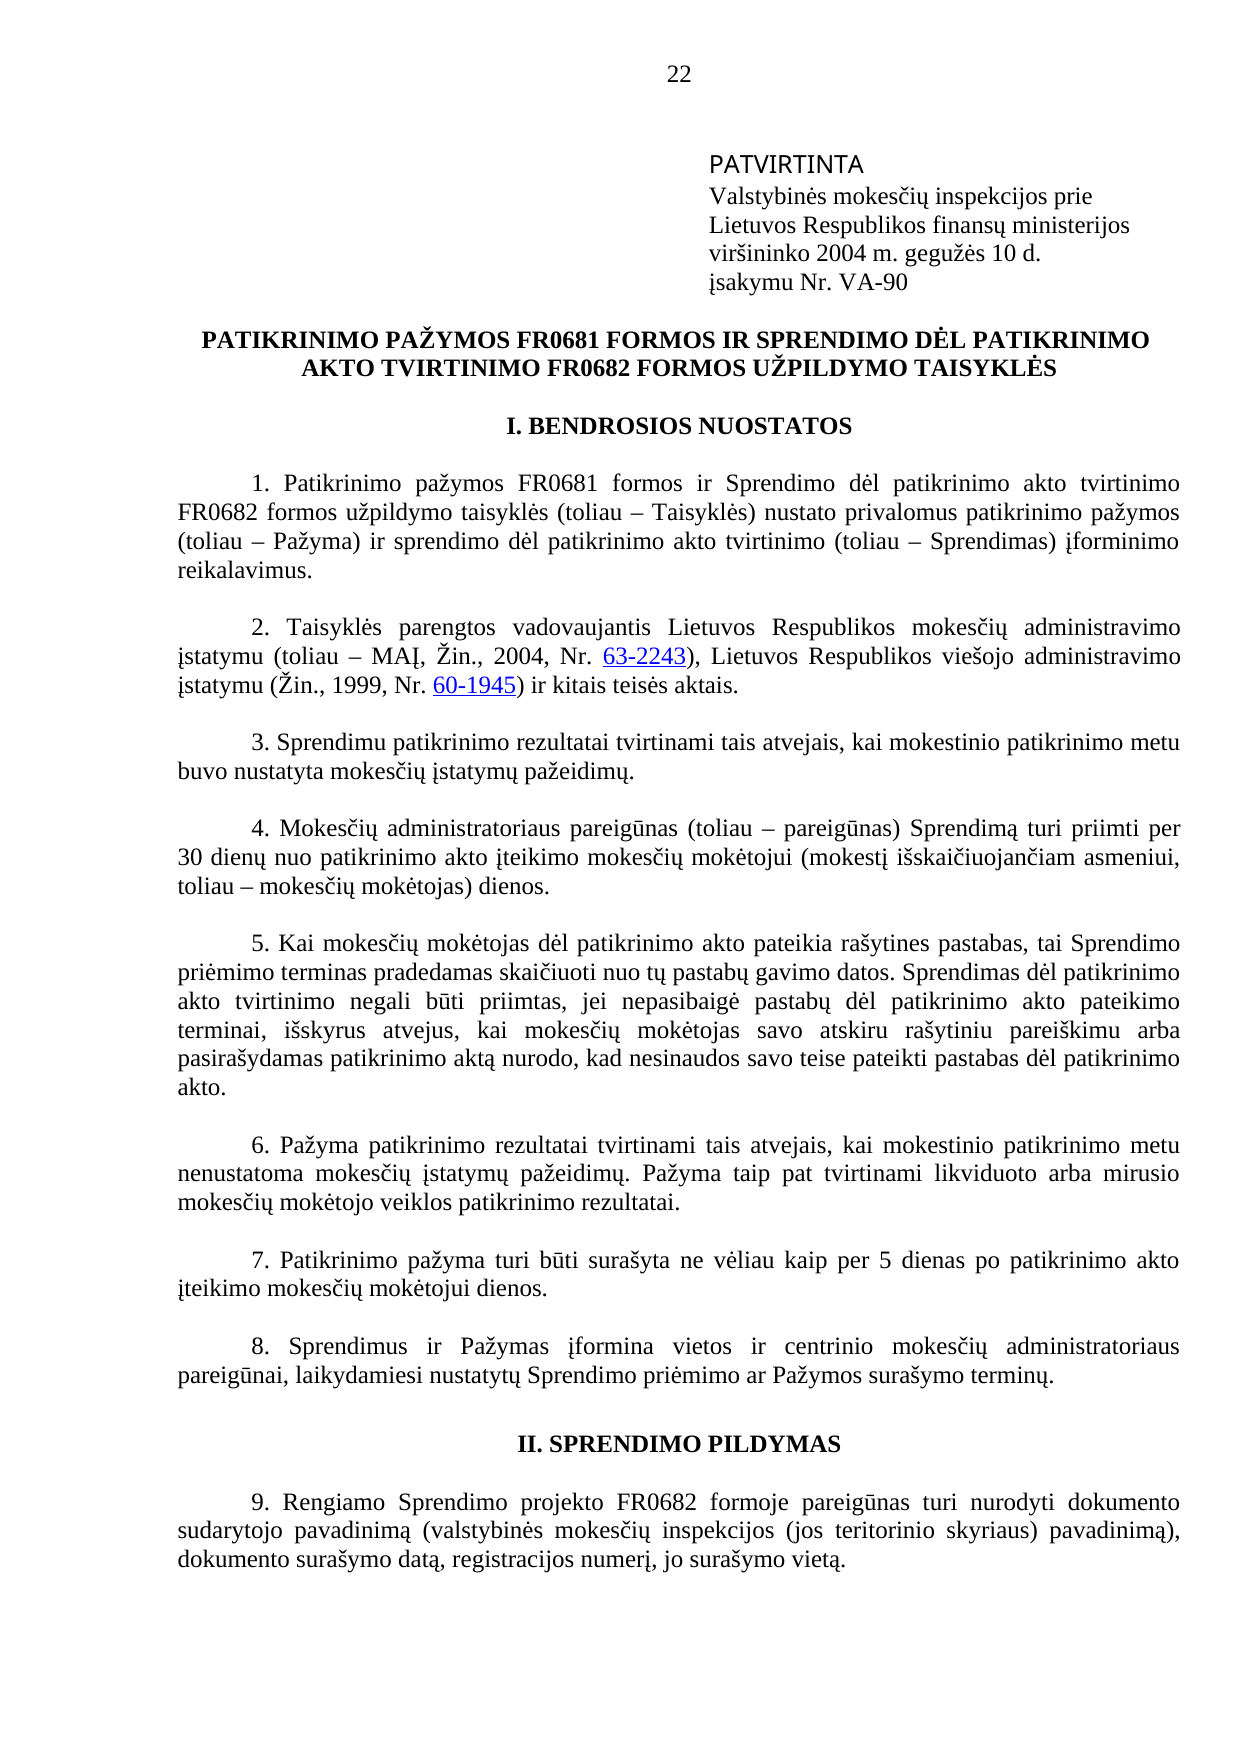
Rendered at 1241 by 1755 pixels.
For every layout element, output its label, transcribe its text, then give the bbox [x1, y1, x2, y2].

text PATVIRTINTA [177, 147, 1181, 181]
text viršininko 2004 m. gegužės 10 d. [177, 238, 1181, 267]
text 3. Sprendimu patikrinimo rezultatai tvirtinami tais atvejais, kai mokestinio patikrinimo metu buvo nustatyta mokesčių įstatymų pažeidimų. [177, 727, 1181, 785]
text 4. Mokesčių administratoriaus pareigūnas (toliau – pareigūnas) Sprendimą turi priimti per 30 dienų nuo patikrinimo akto įteikimo mokesčių mokėtojui (mokestį išskaičiuojančiam asmeniui, toliau – mokesčių mokėtojas) dienos. [177, 813, 1181, 900]
text 5. Kai mokesčių mokėtojas dėl patikrinimo akto pateikia rašytines pastabas, tai Sprendimo priėmimo terminas pradedamas skaičiuoti nuo tų pastabų gavimo datos. Sprendimas dėl patikrinimo akto tvirtinimo negali būti priimtas, jei nepasibaigė pastabų dėl patikrinimo akto pateikimo terminai, išskyrus atvejus, kai mokesčių mokėtojas savo atskiru rašytiniu pareiškimu arba pasirašydamas patikrinimo aktą nurodo, kad nesinaudos savo teise pateikti pastabas dėl patikrinimo akto. [177, 928, 1181, 1101]
text Valstybinės mokesčių inspekcijos prie [177, 181, 1181, 210]
text II. SPRENDIMO PILDYMAS [177, 1429, 1181, 1458]
text 9. Rengiamo Sprendimo projekto FR0682 formoje pareigūnas turi nurodyti dokumento sudarytojo pavadinimą (valstybinės mokesčių inspekcijos (jos teritorinio skyriaus) pavadinimą), dokumento surašymo datą, registracijos numerį, jo surašymo vietą. [177, 1487, 1181, 1573]
text 7. Patikrinimo pažyma turi būti surašyta ne vėliau kaip per 5 dienas po patikrinimo akto įteikimo mokesčių mokėtojui dienos. [177, 1245, 1181, 1302]
text 6. Pažyma patikrinimo rezultatai tvirtinami tais atvejais, kai mokestinio patikrinimo metu nenustatoma mokesčių įstatymų pažeidimų. Pažyma taip pat tvirtinami likviduoto arba mirusio mokesčių mokėtojo veiklos patikrinimo rezultatai. [177, 1130, 1181, 1216]
text įsakymu Nr. VA-90 [177, 267, 1181, 296]
text PATIKRINIMO PAŽYMOS FR0681 FORMOS IR SPRENDIMO DĖL PATIKRINIMO [177, 325, 1181, 353]
text 2. Taisyklės parengtos vadovaujantis Lietuvos Respublikos mokesčių administravimo įstatymu (toliau – MAĮ, Žin., 2004, Nr. 63-2243), Lietuvos Respublikos viešojo administravimo įstatymu (Žin., 1999, Nr. 60-1945) ir kitais teisės aktais. [177, 612, 1181, 698]
text AKTO TVIRTINIMO FR0682 FORMOS UŽPILDYMO TAISYKLĖS [177, 353, 1181, 382]
text 1. Patikrinimo pažymos FR0681 formos ir Sprendimo dėl patikrinimo akto tvirtinimo FR0682 formos užpildymo taisyklės (toliau – Taisyklės) nustato privalomus patikrinimo pažymos (toliau – Pažyma) ir sprendimo dėl patikrinimo akto tvirtinimo (toliau – Sprendimas) įforminimo reikalavimus. [177, 468, 1181, 583]
text Lietuvos Respublikos finansų ministerijos [177, 210, 1181, 238]
text 8. Sprendimus ir Pažymas įformina vietos ir centrinio mokesčių administratoriaus pareigūnai, laikydamiesi nustatytų Sprendimo priėmimo ar Pažymos surašymo terminų. [177, 1331, 1181, 1388]
text I. BENDROSIOS NUOSTATOS [177, 411, 1181, 440]
